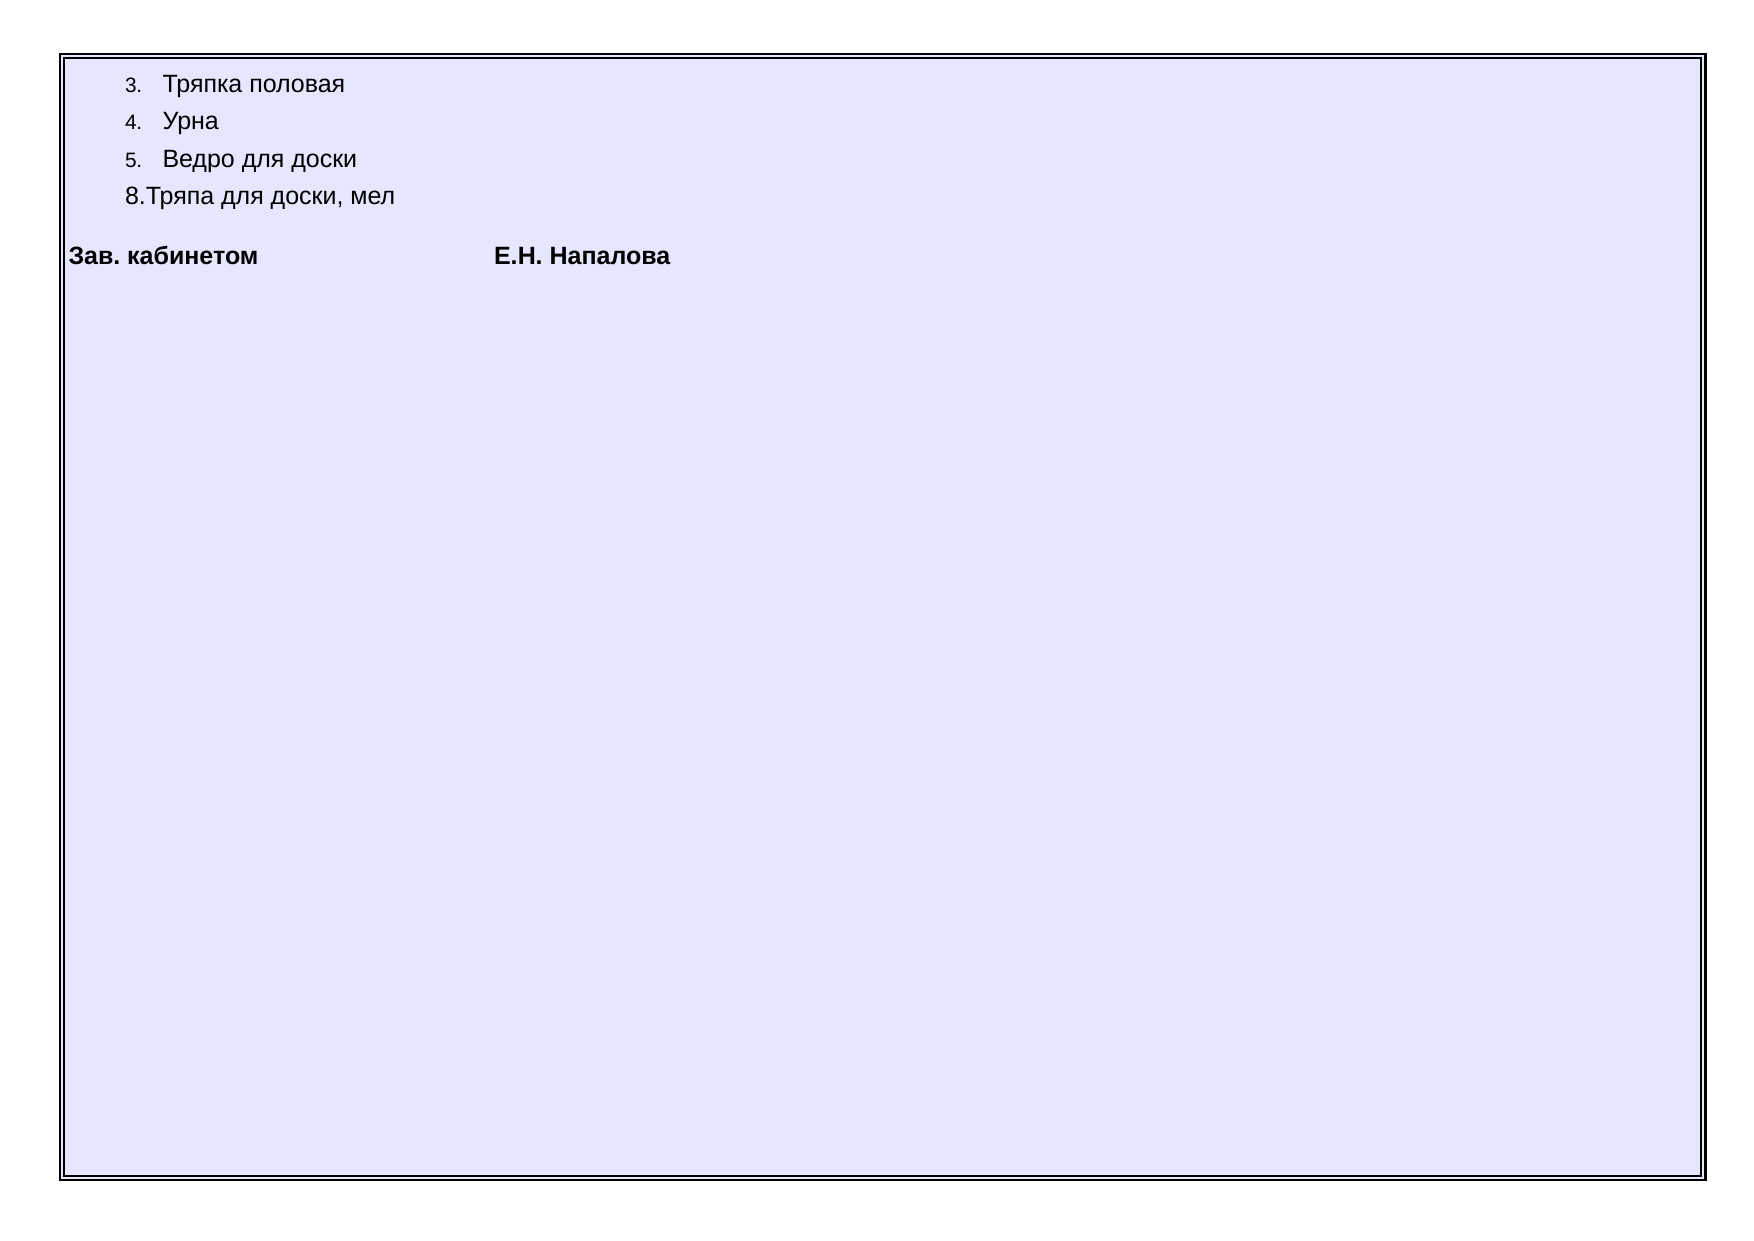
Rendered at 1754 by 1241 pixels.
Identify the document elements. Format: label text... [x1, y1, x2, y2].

list Тряпка половая [125, 62, 1697, 100]
list Урна [125, 100, 1697, 137]
text 8.Тряпа для доски, мел [125, 175, 1697, 212]
text Зав. кабинетом Е.Н. Напалова [68, 241, 1697, 270]
list Ведро для доски [125, 137, 1697, 175]
